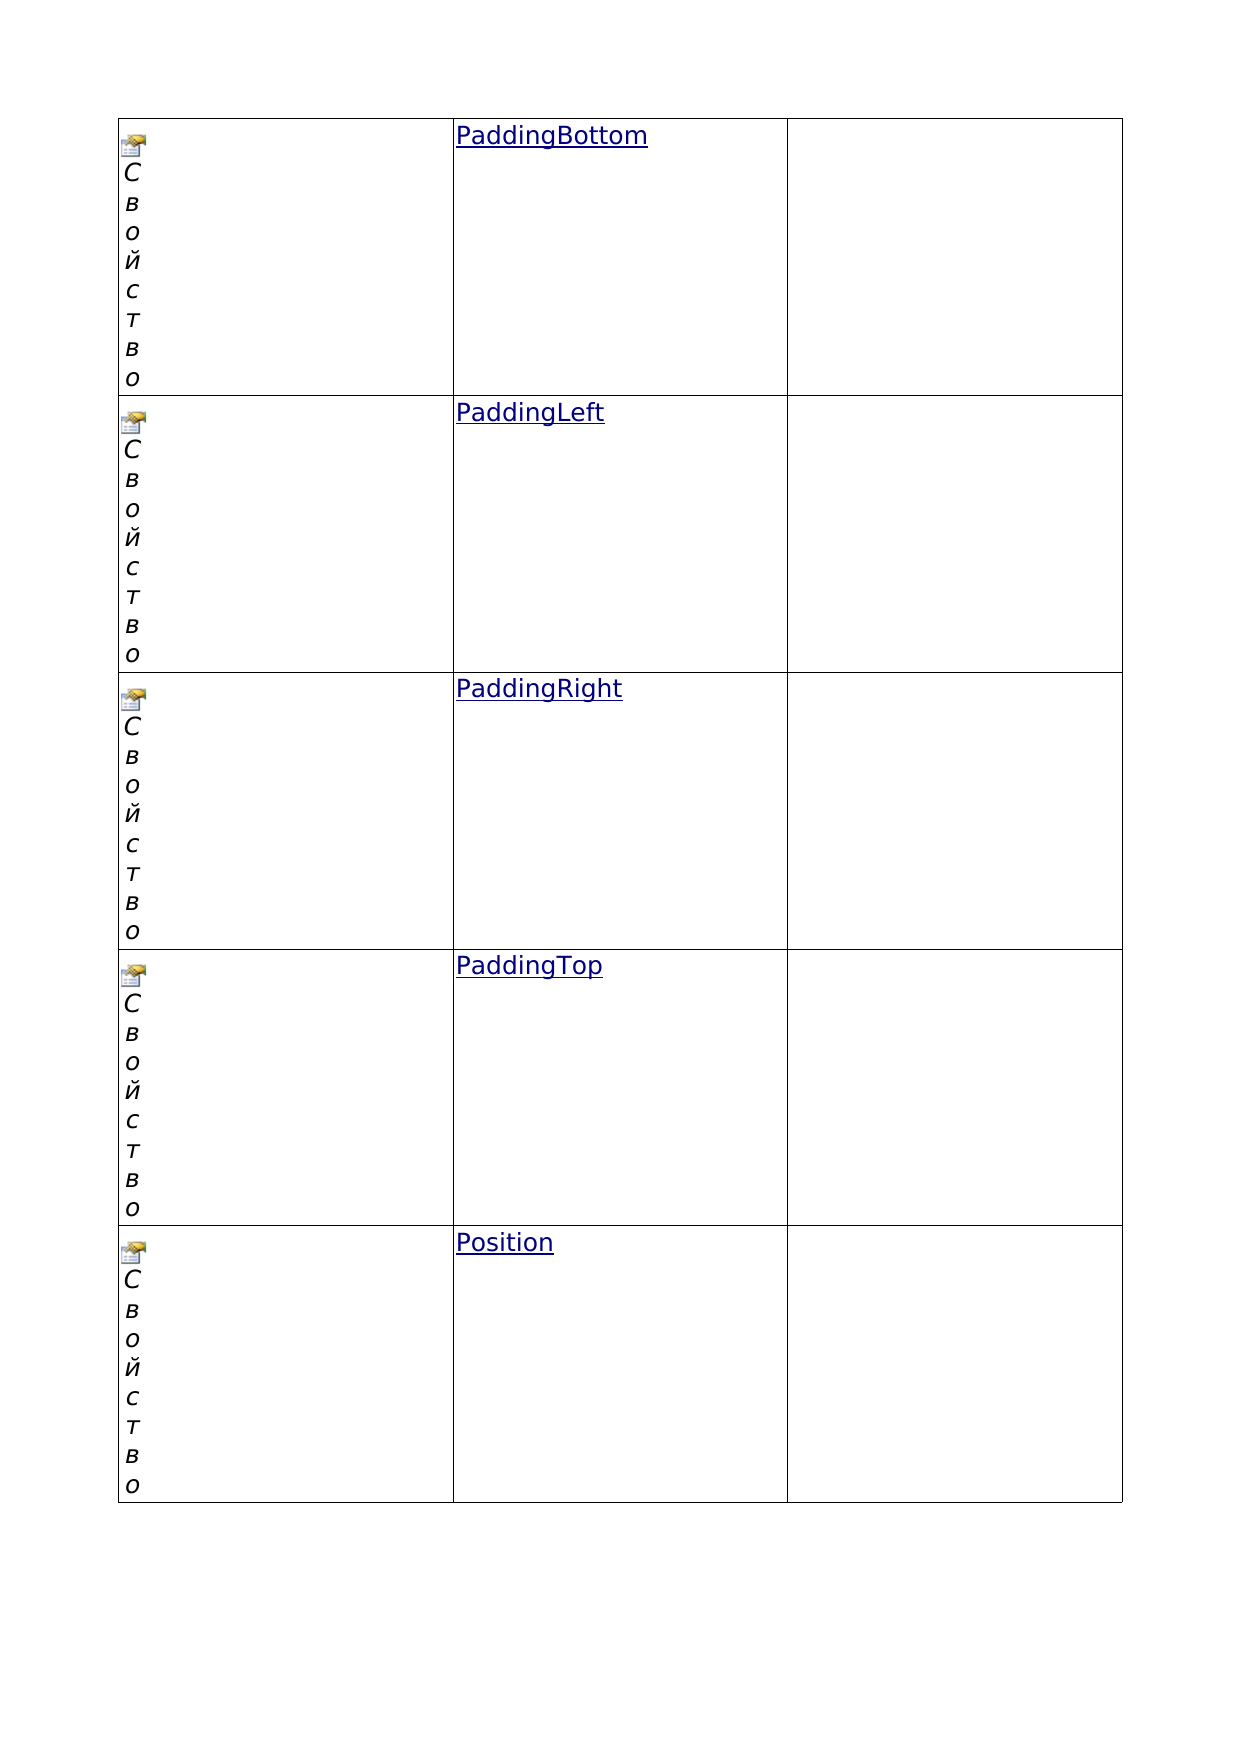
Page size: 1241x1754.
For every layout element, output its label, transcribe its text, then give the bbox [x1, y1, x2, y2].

picture [121, 1240, 147, 1266]
table_cell [788, 950, 1122, 1225]
table_cell [788, 119, 1122, 395]
table_cell PaddingRight [454, 673, 787, 948]
table_cell [788, 673, 1122, 948]
table_cell [119, 1226, 453, 1502]
table_cell [788, 1226, 1122, 1502]
table_cell [119, 396, 453, 672]
table_cell [119, 119, 453, 395]
table_cell PaddingTop [454, 950, 787, 1225]
picture [121, 410, 147, 436]
table_cell PaddingLeft [454, 396, 787, 672]
table_cell [119, 950, 453, 1225]
table_cell Position [454, 1226, 787, 1502]
picture [121, 687, 147, 713]
table_cell [119, 673, 453, 948]
table_cell [788, 396, 1122, 672]
table_cell PaddingBottom [454, 119, 787, 395]
picture [121, 963, 147, 989]
picture [121, 133, 147, 159]
